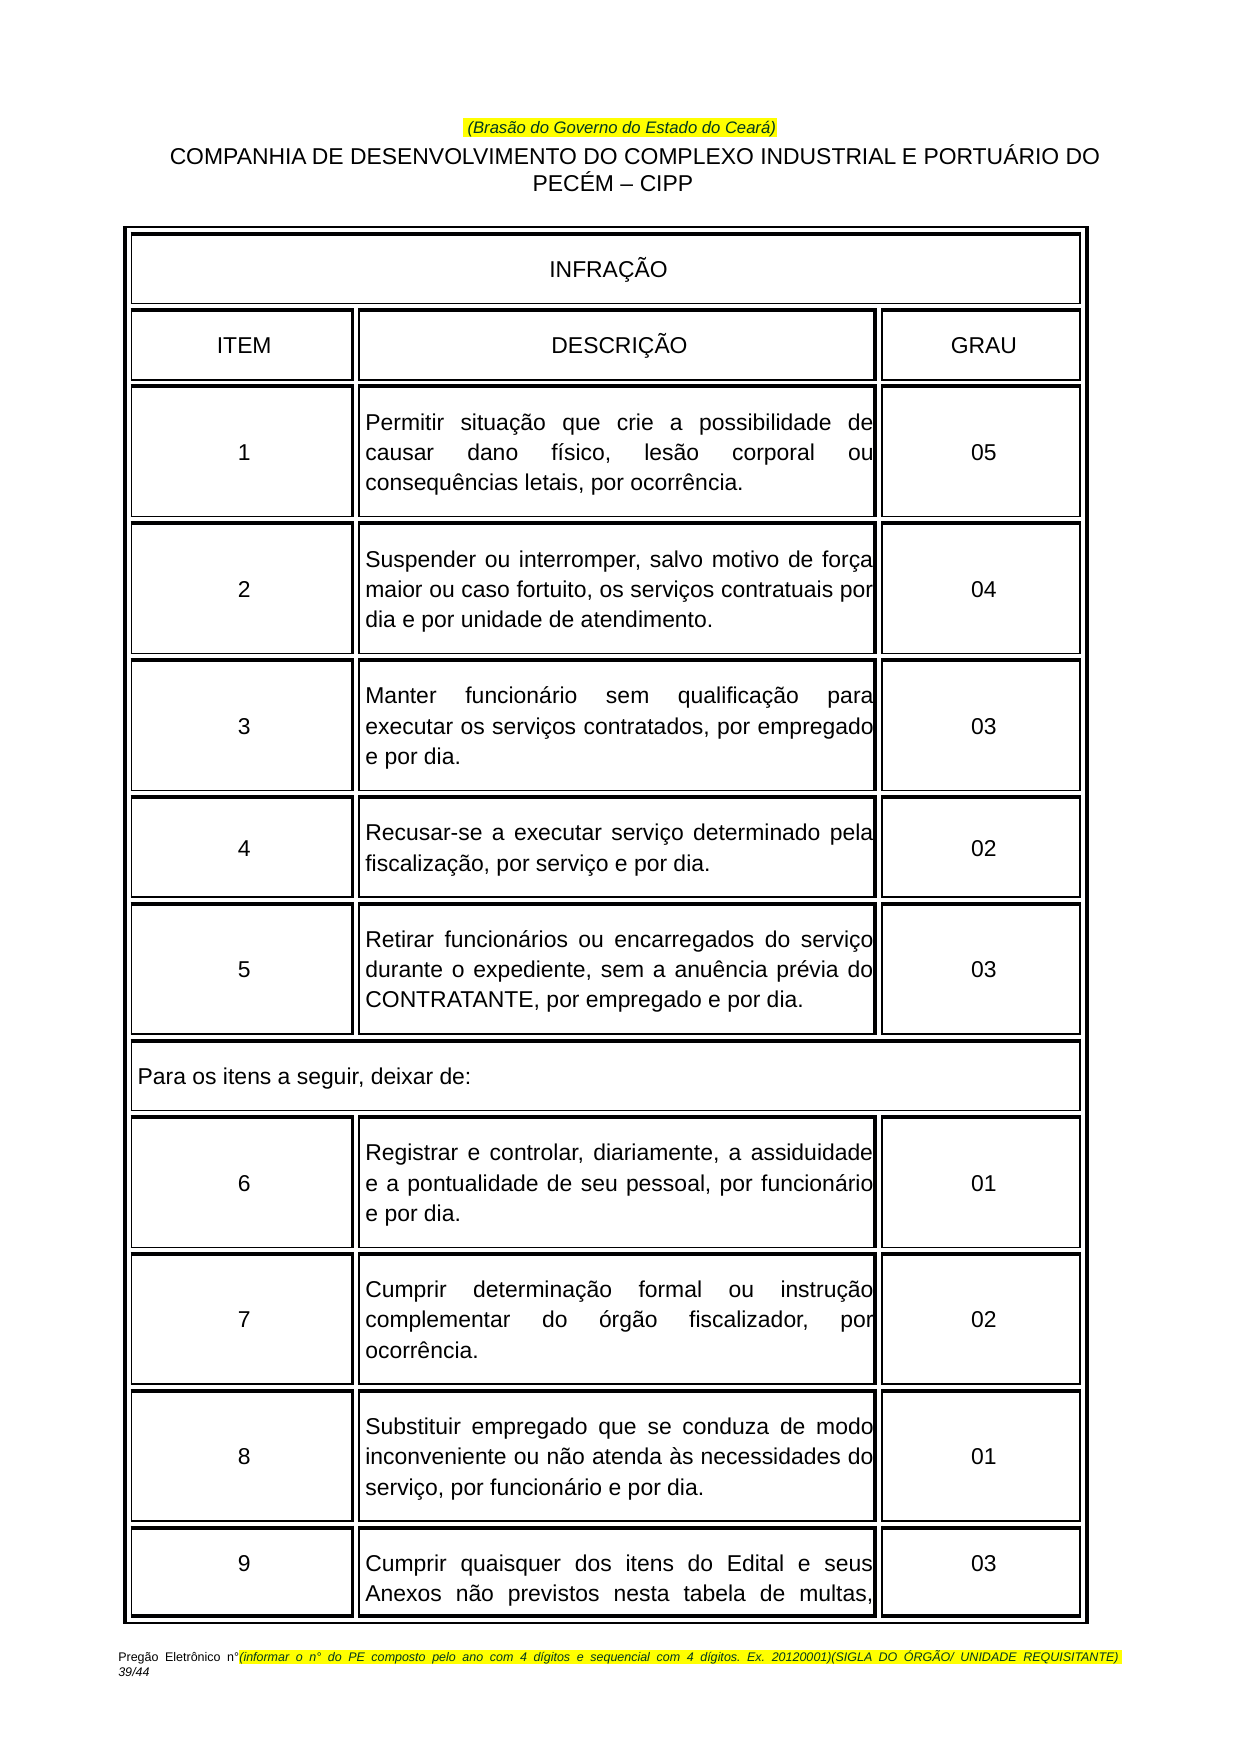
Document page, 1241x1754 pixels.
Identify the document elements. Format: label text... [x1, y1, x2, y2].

table_cell Substituir empregado que se conduza de modo inconveniente ou não atenda às necessidades do serviço, por funcionário e por dia. [355, 1383, 878, 1520]
table_cell Cumprir quaisquer dos itens do Edital e seus Anexos não previstos nesta tabela de multas, [355, 1520, 878, 1614]
table_cell Manter funcionário sem qualificação para executar os serviços contratados, por empregado e por dia. [355, 653, 878, 789]
table_cell 8 [128, 1383, 355, 1520]
table_cell 02 [878, 790, 1084, 896]
table_cell 01 [878, 1110, 1084, 1246]
table_cell Permitir situação que crie a possibilidade de causar dano físico, lesão corporal ou consequências letais, por ocorrência. [355, 379, 878, 516]
table_cell DESCRIÇÃO [355, 304, 878, 379]
table_cell 03 [878, 1520, 1084, 1614]
table_cell 3 [128, 653, 355, 789]
table_cell Cumprir determinação formal ou instrução complementar do órgão fiscalizador, por ocorrência. [355, 1246, 878, 1383]
table_cell 05 [878, 379, 1084, 516]
table_cell 04 [878, 516, 1084, 653]
table_cell 7 [128, 1246, 355, 1383]
table_cell 02 [878, 1246, 1084, 1383]
table_cell Para os itens a seguir, deixar de: [128, 1033, 1084, 1109]
table_cell 4 [128, 790, 355, 896]
table_header INFRAÇÃO [128, 228, 1084, 302]
table_cell 9 [128, 1520, 355, 1614]
table_cell 1 [128, 379, 355, 516]
table_cell 03 [878, 653, 1084, 789]
table_cell Registrar e controlar, diariamente, a assiduidade e a pontualidade de seu pessoal, por funcionário e por dia. [355, 1111, 878, 1246]
table_cell ITEM [128, 303, 355, 379]
table_cell Suspender ou interromper, salvo motivo de força maior ou caso fortuito, os serviços contratuais por dia e por unidade de atendimento. [355, 516, 878, 653]
table_cell Recusar-se a executar serviço determinado pela fiscalização, por serviço e por dia. [355, 790, 878, 896]
table_cell 03 [878, 896, 1084, 1033]
table_cell GRAU [878, 303, 1084, 379]
table_cell 01 [878, 1383, 1084, 1520]
table_cell 2 [128, 516, 355, 653]
table_cell 6 [128, 1110, 355, 1246]
table_cell Retirar funcionários ou encarregados do serviço durante o expediente, sem a anuência prévia do CONTRATANTE, por empregado e por dia. [355, 896, 878, 1033]
table_cell 5 [128, 896, 355, 1033]
